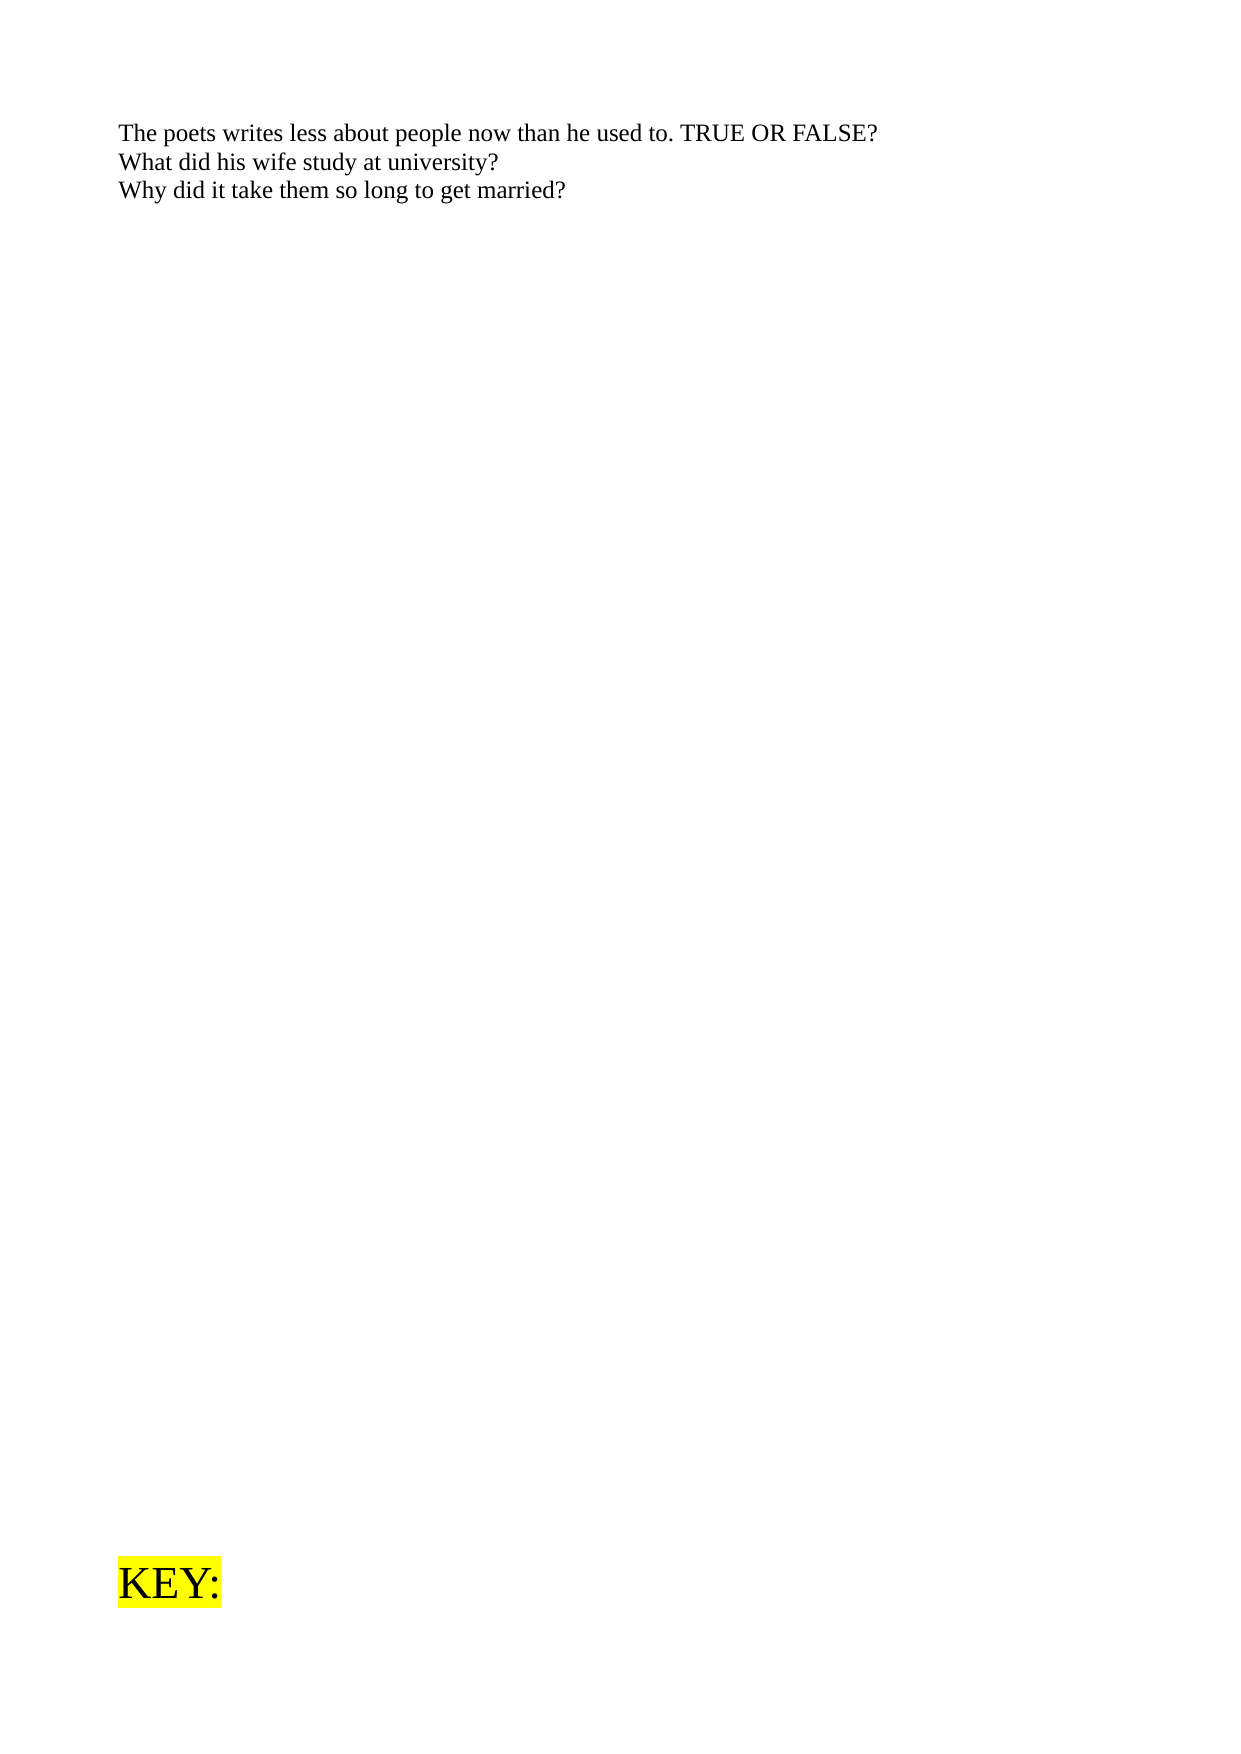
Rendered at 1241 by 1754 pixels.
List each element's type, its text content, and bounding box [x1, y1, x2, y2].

text Why did it take them so long to get married? [118, 176, 1122, 204]
text The poets writes less about people now than he used to. TRUE OR FALSE? [118, 118, 1122, 147]
text What did his wife study at university? [118, 147, 1122, 176]
text KEY: [118, 1556, 1122, 1608]
